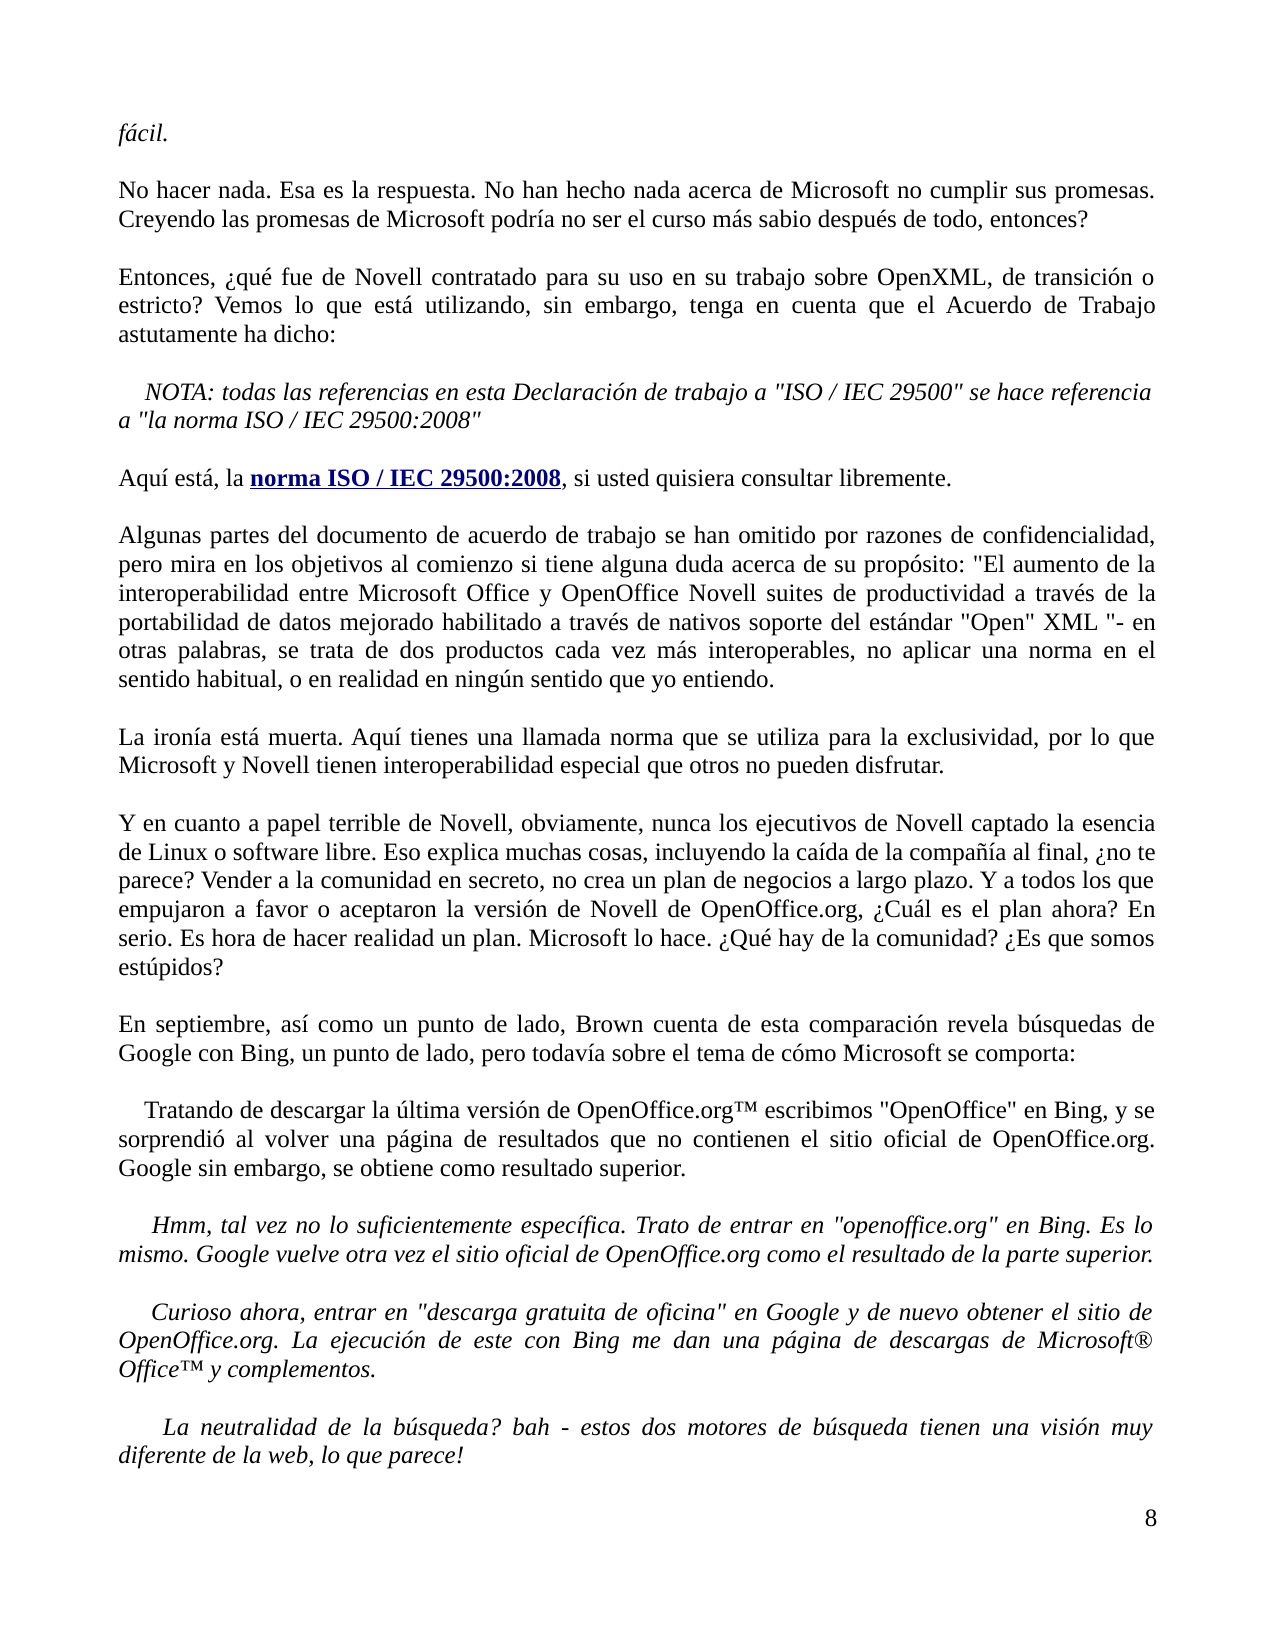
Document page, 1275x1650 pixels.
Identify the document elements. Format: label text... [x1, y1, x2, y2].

text NOTA: todas las referencias en esta Declaración de trabajo a "ISO / IEC 29500" se hace referencia a "la norma ISO / IEC 29500:2008" [118, 377, 1157, 434]
text La neutralidad de la búsqueda? bah - estos dos motores de búsqueda tienen una visión muy diferente de la web, lo que parece! [118, 1412, 1157, 1469]
text Curioso ahora, entrar en "descarga gratuita de oficina" en Google y de nuevo obtener el sitio de OpenOffice.org. La ejecución de este con Bing me dan una página de descargas de Microsoft® Office™ y complementos. [118, 1297, 1157, 1383]
text Tratando de descargar la última versión de OpenOffice.org™ escribimos "OpenOffice" en Bing, y se sorprendió al volver una página de resultados que no contienen el sitio oficial de OpenOffice.org. Google sin embargo, se obtiene como resultado superior. [118, 1096, 1157, 1182]
text Entonces, ¿qué fue de Novell contratado para su uso en su trabajo sobre OpenXML, de transición o estricto? Vemos lo que está utilizando, sin embargo, tenga en cuenta que el Acuerdo de Trabajo astutamente ha dicho: [118, 262, 1157, 348]
text Aquí está, la norma ISO / IEC 29500:2008, si usted quisiera consultar libremente. [118, 463, 1157, 492]
text Algunas partes del documento de acuerdo de trabajo se han omitido por razones de confidencialidad, pero mira en los objetivos al comienzo si tiene alguna duda acerca de su propósito: "El aumento de la interoperabilidad entre Microsoft Office y OpenOffice Novell suites de productividad a través de la portabilidad de datos mejorado habilitado a través de nativos soporte del estándar "Open" XML "- en otras palabras, se trata de dos productos cada vez más interoperables, no aplicar una norma en el sentido habitual, o en realidad en ningún sentido que yo entiendo. [118, 521, 1157, 693]
text En septiembre, así como un punto de lado, Brown cuenta de esta comparación revela búsquedas de Google con Bing, un punto de lado, pero todavía sobre el tema de cómo Microsoft se comporta: [118, 1009, 1157, 1067]
text Y en cuanto a papel terrible de Novell, obviamente, nunca los ejecutivos de Novell captado la esencia de Linux o software libre. Eso explica muchas cosas, incluyendo la caída de la compañía al final, ¿no te parece? Vender a la comunidad en secreto, no crea un plan de negocios a largo plazo. Y a todos los que empujaron a favor o aceptaron la versión de Novell de OpenOffice.org, ¿Cuál es el plan ahora? En serio. Es hora de hacer realidad un plan. Microsoft lo hace. ¿Qué hay de la comunidad? ¿Es que somos estúpidos? [118, 808, 1157, 981]
text La ironía está muerta. Aquí tienes una llamada norma que se utiliza para la exclusividad, por lo que Microsoft y Novell tienen interoperabilidad especial que otros no pueden disfrutar. [118, 722, 1157, 779]
text No hacer nada. Esa es la respuesta. No han hecho nada acerca de Microsoft no cumplir sus promesas. Creyendo las promesas de Microsoft podría no ser el curso más sabio después de todo, entonces? [118, 176, 1157, 233]
text Hmm, tal vez no lo suficientemente específica. Trato de entrar en "openoffice.org" en Bing. Es lo mismo. Google vuelve otra vez el sitio oficial de OpenOffice.org como el resultado de la parte superior. [118, 1211, 1157, 1268]
text fácil. [118, 118, 1157, 147]
